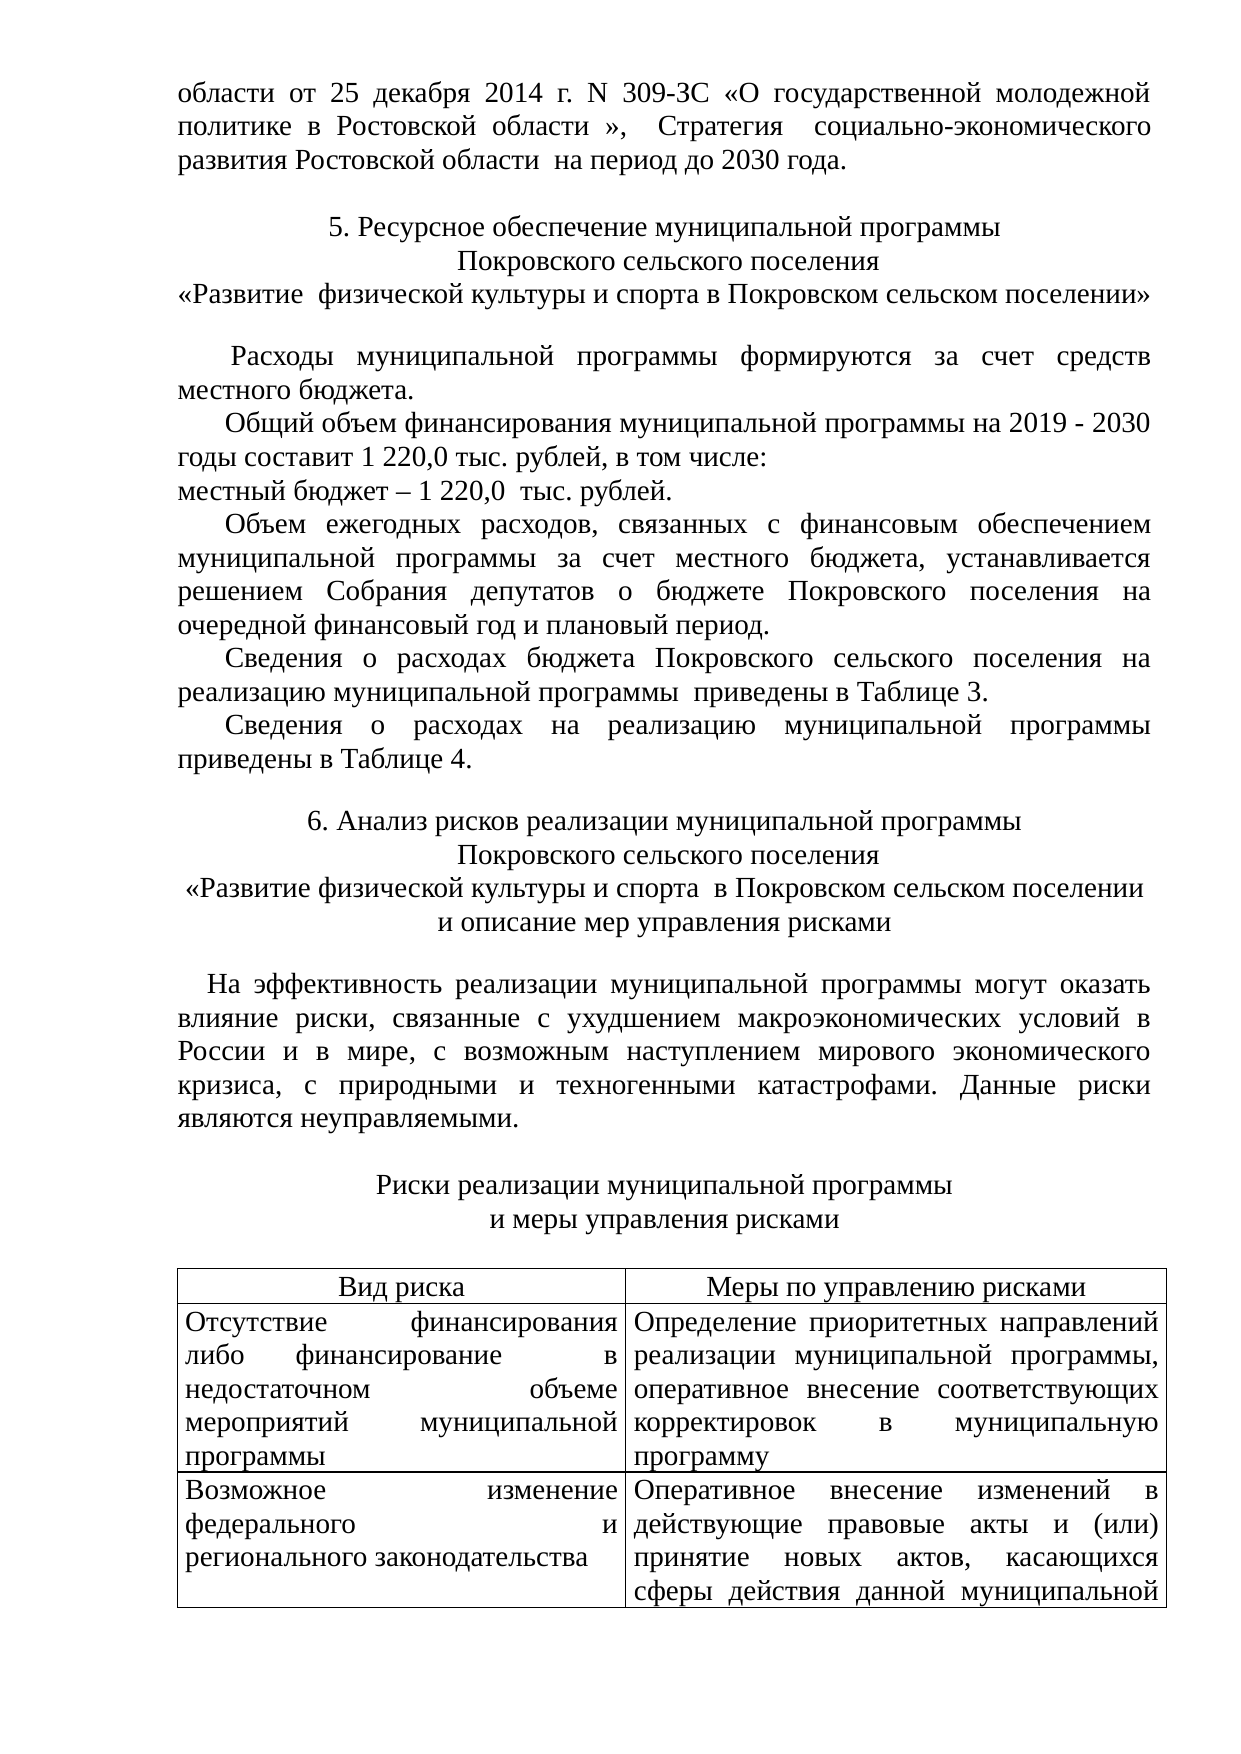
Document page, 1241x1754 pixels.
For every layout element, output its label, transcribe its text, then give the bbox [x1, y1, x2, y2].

text Сведения о расходах бюджета Покровского сельского поселения на реализацию муниципальной программы приведены в Таблице 3. [177, 640, 1152, 707]
table_cell Возможное изменение федерального и регионального законодательства [178, 1473, 625, 1607]
text На эффективность реализации муниципальной программы могут оказать влияние риски, связанные с ухудшением макроэкономических условий в России и в мире, с возможным наступлением мирового экономического кризиса, с природными и техногенными катастрофами. Данные риски являются неуправляемыми. [177, 966, 1152, 1134]
text 5. Ресурсное обеспечение муниципальной программы [177, 209, 1152, 243]
text Объем ежегодных расходов, связанных с финансовым обеспечением муниципальной программы за счет местного бюджета, устанавливается решением Собрания депутатов о бюджете Покровского поселения на очередной финансовый год и плановый период. [177, 506, 1152, 640]
table_header Меры по управлению рисками [626, 1269, 1166, 1303]
table_cell Отсутствие финансирования либо финансирование в недостаточном объеме мероприятий муниципальной программы [178, 1304, 625, 1471]
table_cell Оперативное внесение изменений в действующие правовые акты и (или) принятие новых актов, касающихся сферы действия данной муниципальной [626, 1473, 1166, 1607]
text «Развитие физической культуры и спорта в Покровском сельском поселении [177, 870, 1152, 904]
text местный бюджет – 1 220,0 тыс. рублей. [177, 473, 1152, 506]
text и меры управления рисками [177, 1201, 1152, 1234]
text Сведения о расходах на реализацию муниципальной программы приведены в Таблице 4. [177, 707, 1152, 774]
text Расходы муниципальной программы формируются за счет средств местного бюджета. [177, 338, 1152, 406]
text Покровского сельского поселения [177, 243, 1152, 276]
text области от 25 декабря 2014 г. N 309-ЗС «О государственной молодежной политике в Ростовской области », Стратегия социально-экономического развития Ростовской области на период до 2030 года. [177, 75, 1152, 176]
table_header Вид риска [178, 1269, 625, 1303]
text 6. Анализ рисков реализации муниципальной программы [177, 803, 1152, 837]
text «Развитие физической культуры и спорта в Покровском сельском поселении» [177, 276, 1152, 310]
text и описание мер управления рисками [177, 904, 1152, 937]
text Риски реализации муниципальной программы [177, 1167, 1152, 1201]
text Общий объем финансирования муниципальной программы на 2019 - 2030 годы составит 1 220,0 тыс. рублей, в том числе: [177, 406, 1152, 473]
table_cell Определение приоритетных направлений реализации муниципальной программы, оперативное внесение соответствующих корректировок в муниципальную программу [626, 1304, 1166, 1471]
text Покровского сельского поселения [177, 837, 1152, 870]
